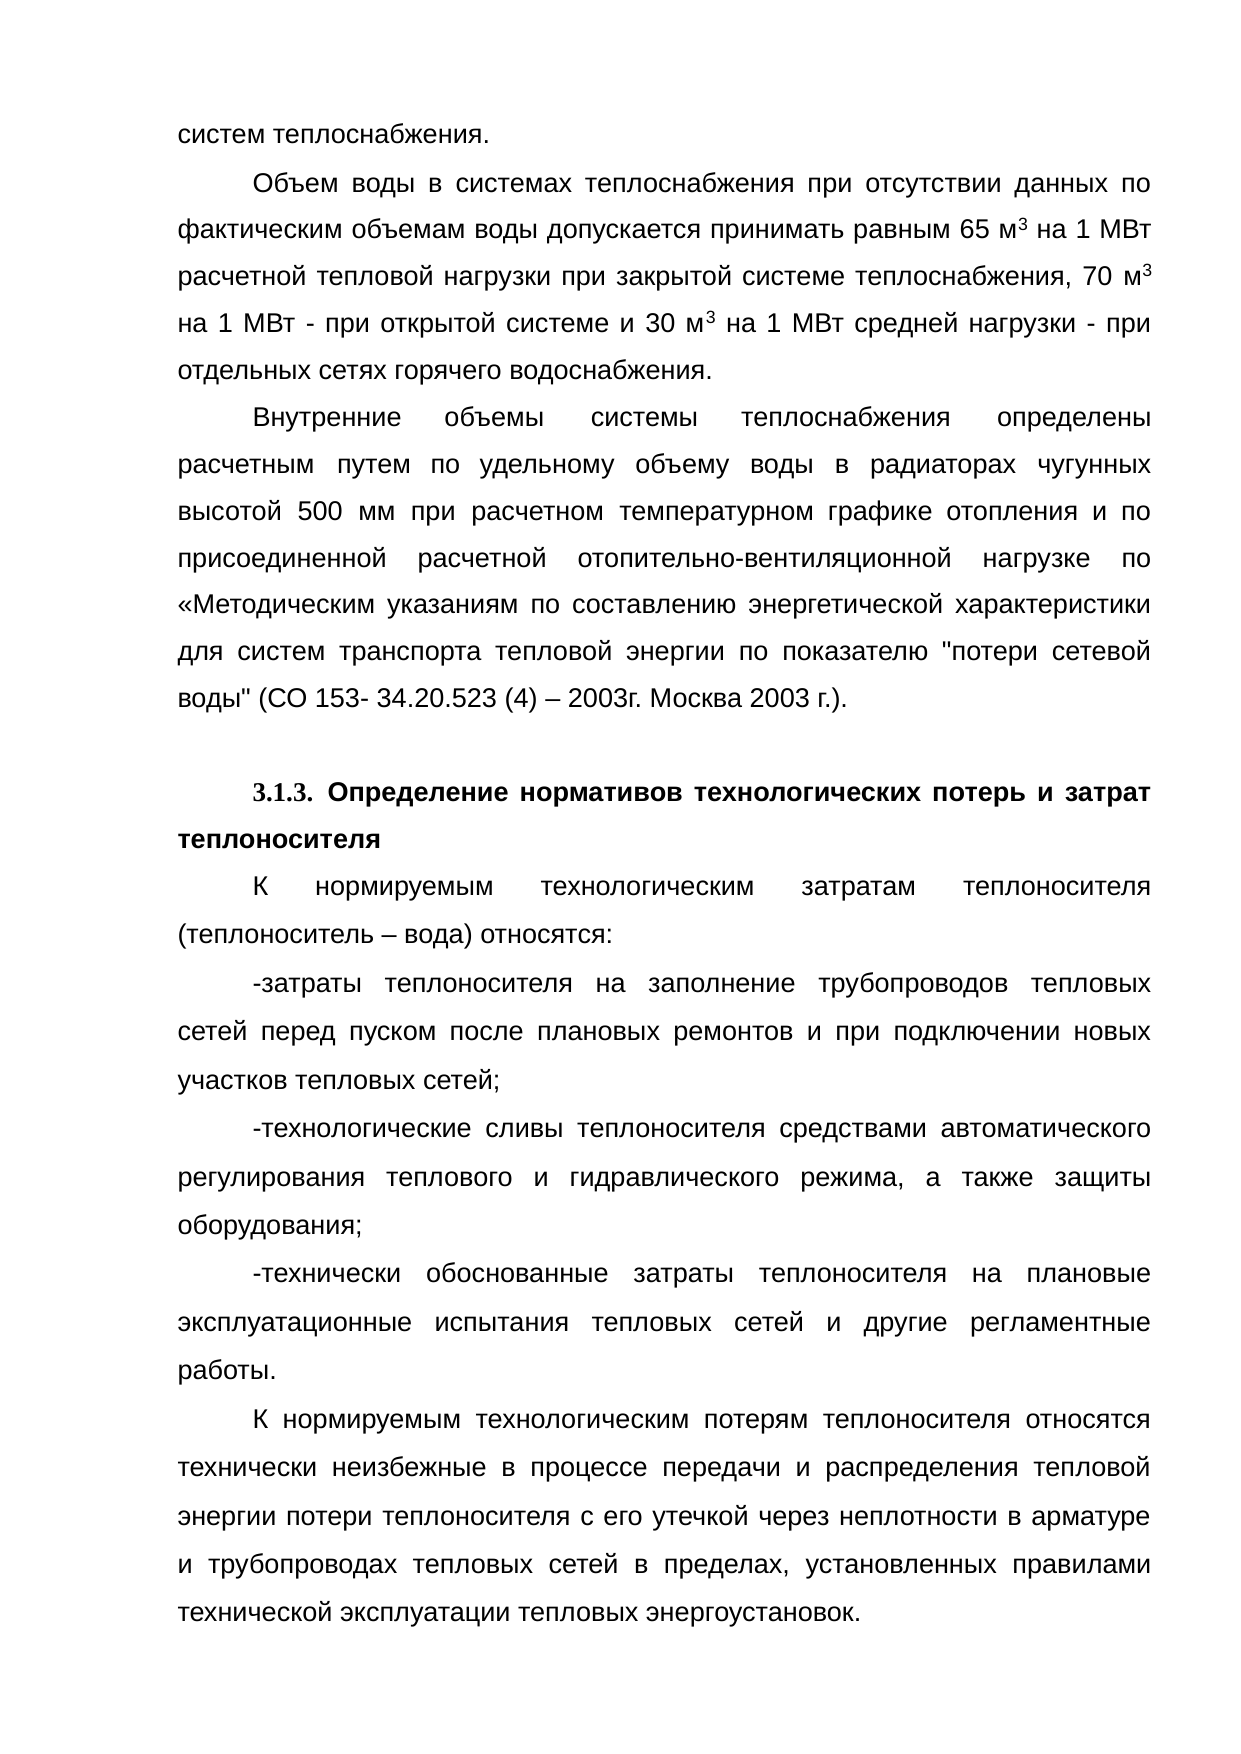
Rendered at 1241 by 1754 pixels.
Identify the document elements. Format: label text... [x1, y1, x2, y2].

text К нормируемым технологическим потерям теплоносителя относятся технически неизбежные в процессе передачи и распределения тепловой энергии потери теплоносителя с его утечкой через неплотности в арматуре и трубопроводах тепловых сетей в пределах, установленных правилами технической эксплуатации тепловых энергоустановок. [177, 1403, 1152, 1628]
text систем теплоснабжения. [177, 118, 1152, 149]
text К нормируемым технологическим затратам теплоносителя (теплоноситель – вода) относятся: [177, 870, 1152, 949]
text Внутренние объемы системы теплоснабжения определены расчетным путем по удельному объему воды в радиаторах чугунных высотой 500 мм при расчетном температурном графике отопления и по присоединенной расчетной отопительно-вентиляционной нагрузке по «Методическим указаниям по составлению энергетической характеристики для систем транспорта тепловой энергии по показателю "потери сетевой воды" (СО 153- 34.20.523 (4) – 2003г. Москва 2003 г.). [177, 401, 1152, 713]
list Определение нормативов технологических потерь и затрат теплоносителя [177, 776, 1152, 854]
text -технологические сливы теплоносителя средствами автоматического регулирования теплового и гидравлического режима, а также защиты оборудования; [177, 1112, 1152, 1240]
text -технически обоснованные затраты теплоносителя на плановые эксплуатационные испытания тепловых сетей и другие регламентные работы. [177, 1257, 1152, 1386]
text -затраты теплоносителя на заполнение трубопроводов тепловых сетей перед пуском после плановых ремонтов и при подключении новых участков тепловых сетей; [177, 967, 1152, 1095]
text Объем воды в системах теплоснабжения при отсутствии данных по фактическим объемам воды допускается принимать равным 65 м3 на 1 МВт расчетной тепловой нагрузки при закрытой системе теплоснабжения, 70 м3 на 1 МВт - при открытой системе и 30 м3 на 1 МВт средней нагрузки - при отдельных сетях горячего водоснабжения. [177, 167, 1152, 385]
